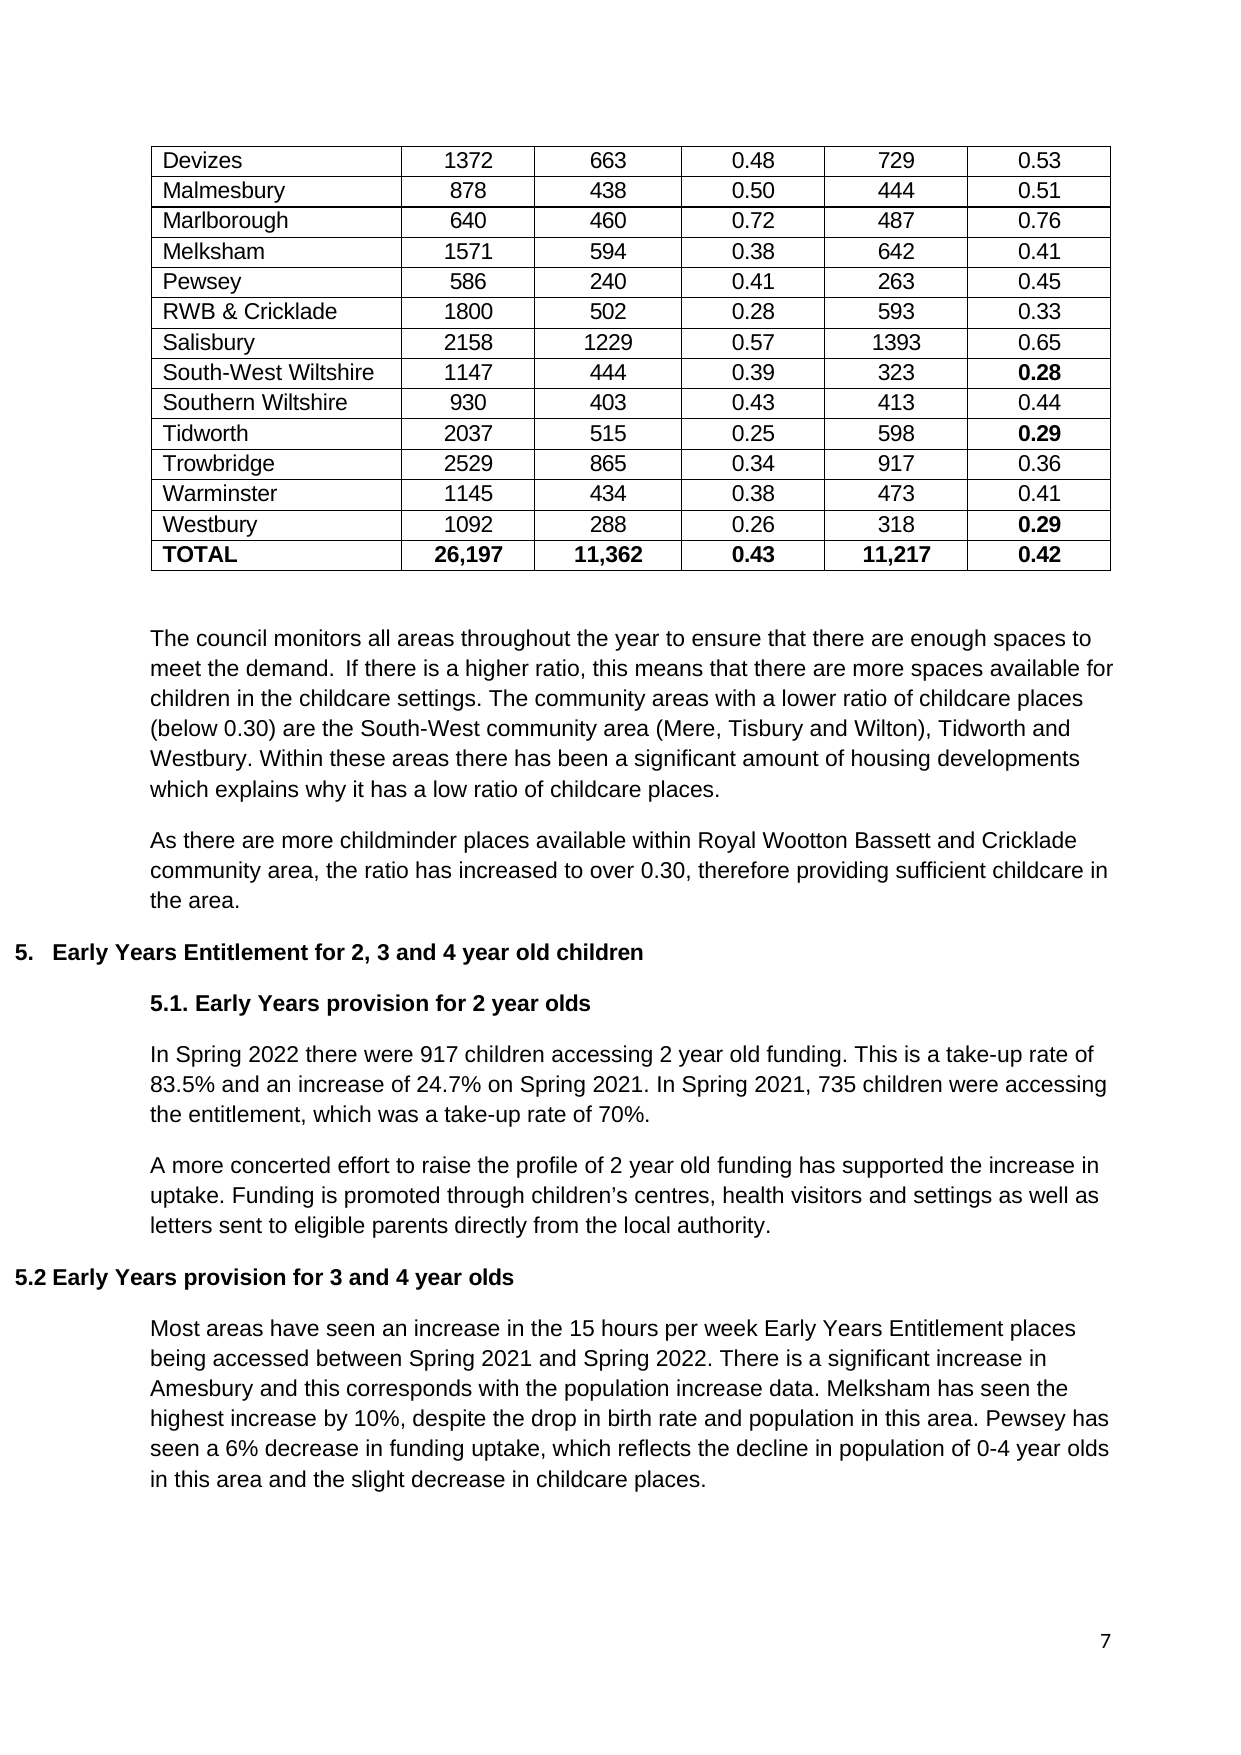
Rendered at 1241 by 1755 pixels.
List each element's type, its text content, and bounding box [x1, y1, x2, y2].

table_cell 0.45 [968, 268, 1110, 297]
table_cell 473 [825, 480, 967, 509]
table_cell 0.29 [968, 419, 1110, 449]
table_cell 0.28 [682, 298, 824, 327]
table_cell 0.44 [968, 389, 1110, 418]
table_cell Trowbridge [152, 450, 401, 479]
table_cell 586 [402, 268, 534, 297]
table_cell 1145 [402, 480, 534, 509]
table_cell 487 [825, 208, 967, 237]
table_cell 0.33 [968, 298, 1110, 327]
table_cell 0.36 [968, 450, 1110, 479]
table_cell RWB & Cricklade [152, 298, 401, 327]
table_cell 1229 [535, 329, 681, 358]
table_cell 0.41 [968, 480, 1110, 509]
subtitle Early Years Entitlement for 2, 3 and 4 year old children [14, 938, 1195, 965]
table_header 0.48 [682, 147, 824, 176]
table_header 0.53 [968, 147, 1110, 176]
table_cell Warminster [152, 480, 401, 509]
table_cell 11,362 [535, 541, 681, 570]
table_cell 318 [825, 511, 967, 540]
table_cell 0.51 [968, 177, 1110, 206]
text In Spring 2022 there were 917 children accessing 2 year old funding. This is a take-up rate of 83.5% and an increase of 24.7% on Spring 2021. In Spring 2021, 735 children were accessing the entitlement, which was a take-up rate of 70%. [150, 1041, 1110, 1127]
table_cell 0.50 [682, 177, 824, 206]
table_cell TOTAL [152, 541, 401, 570]
table_cell 594 [535, 238, 681, 267]
table_cell 878 [402, 177, 534, 206]
text The council monitors all areas throughout the year to ensure that there are enough spaces to meet the demand. If there is a higher ratio, this means that there are more spaces available for children in the childcare settings. The community areas with a lower ratio of childcare places (below 0.30) are the South-West community area (Mere, Tisbury and Wilton), Tidworth and Westbury. Within these areas there has been a significant amount of housing developments which explains why it has a low ratio of childcare places. [150, 624, 1122, 802]
text As there are more childminder places available within Royal Wootton Bassett and Cricklade community area, the ratio has increased to over 0.30, therefore providing sufficient childcare in the area. [150, 827, 1110, 913]
table_cell 0.29 [968, 511, 1110, 540]
table_cell 0.28 [968, 359, 1110, 388]
table_cell Westbury [152, 511, 401, 540]
table_cell 438 [535, 177, 681, 206]
table_cell 2158 [402, 329, 534, 358]
table_cell 288 [535, 511, 681, 540]
table_header Devizes [152, 147, 401, 176]
table_cell Salisbury [152, 329, 401, 358]
table_cell 26,197 [402, 541, 534, 570]
table_cell 1147 [402, 359, 534, 388]
table_cell 0.38 [682, 480, 824, 509]
text A more concerted effort to raise the profile of 2 year old funding has supported the increase in uptake. Funding is promoted through children’s centres, health visitors and settings as well as letters sent to eligible parents directly from the local authority. [150, 1152, 1100, 1239]
table_cell 323 [825, 359, 967, 388]
table_cell 642 [825, 238, 967, 267]
table_cell Melksham [152, 238, 401, 267]
table_cell 865 [535, 450, 681, 479]
table_cell 0.72 [682, 208, 824, 237]
table_cell 1800 [402, 298, 534, 327]
table_cell 0.43 [682, 389, 824, 418]
table_cell 0.65 [968, 329, 1110, 358]
table_cell 1571 [402, 238, 534, 267]
table_cell 0.34 [682, 450, 824, 479]
table_cell Marlborough [152, 208, 401, 237]
table_cell South-West Wiltshire [152, 359, 401, 388]
table_cell 0.76 [968, 208, 1110, 237]
table_cell 2529 [402, 450, 534, 479]
table_cell 0.42 [968, 541, 1110, 570]
table_cell 917 [825, 450, 967, 479]
table_cell 502 [535, 298, 681, 327]
table_cell Pewsey [152, 268, 401, 297]
table_cell 598 [825, 419, 967, 449]
table_cell 0.25 [682, 419, 824, 449]
table_cell 11,217 [825, 541, 967, 570]
table_header 1372 [402, 147, 534, 176]
list Early Years provision for 2 year olds [150, 989, 1195, 1016]
subtitle Early Years provision for 3 and 4 year olds [14, 1264, 1195, 1290]
table_cell 0.41 [968, 238, 1110, 267]
table_cell 0.39 [682, 359, 824, 388]
table_cell 263 [825, 268, 967, 297]
table_cell 515 [535, 419, 681, 449]
table_cell 0.41 [682, 268, 824, 297]
table_cell Southern Wiltshire [152, 389, 401, 418]
table_cell 1393 [825, 329, 967, 358]
table_cell 240 [535, 268, 681, 297]
table_cell 444 [535, 359, 681, 388]
table_cell 640 [402, 208, 534, 237]
table_cell 460 [535, 208, 681, 237]
table_header 729 [825, 147, 967, 176]
table_cell 444 [825, 177, 967, 206]
table_cell 0.43 [682, 541, 824, 570]
table_cell Malmesbury [152, 177, 401, 206]
table_cell Tidworth [152, 419, 401, 449]
table_cell 413 [825, 389, 967, 418]
table_cell 930 [402, 389, 534, 418]
table_cell 1092 [402, 511, 534, 540]
table_cell 0.26 [682, 511, 824, 540]
table_cell 434 [535, 480, 681, 509]
table_cell 2037 [402, 419, 534, 449]
table_cell 593 [825, 298, 967, 327]
table_header 663 [535, 147, 681, 176]
table_cell 403 [535, 389, 681, 418]
text Most areas have seen an increase in the 15 hours per week Early Years Entitlement places being accessed between Spring 2021 and Spring 2022. There is a significant increase in Amesbury and this corresponds with the population increase data. Melksham has seen the highest increase by 10%, despite the drop in birth rate and population in this area. Pewsey has seen a 6% decrease in funding uptake, which reflects the decline in population of 0-4 year olds in this area and the slight decrease in childcare places. [150, 1314, 1110, 1492]
table_cell 0.57 [682, 329, 824, 358]
table_cell 0.38 [682, 238, 824, 267]
